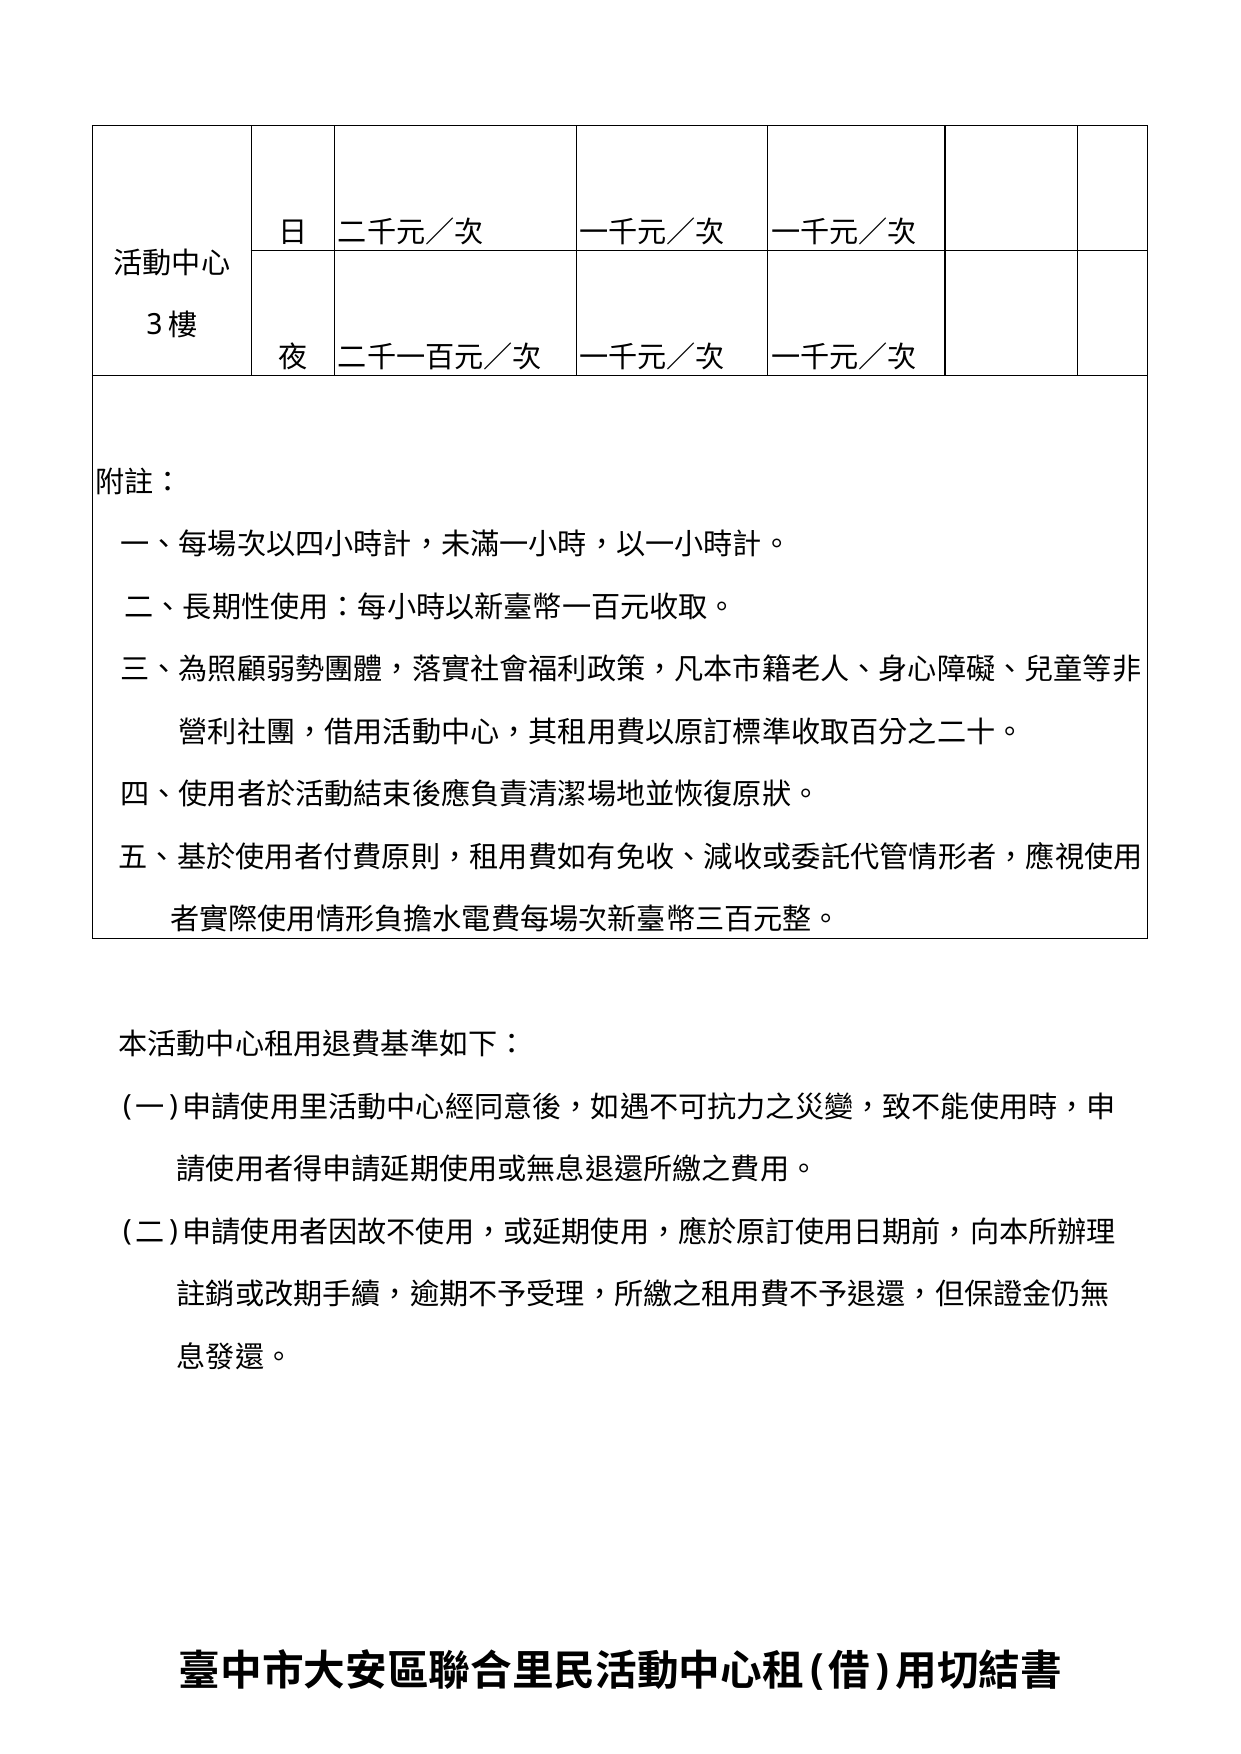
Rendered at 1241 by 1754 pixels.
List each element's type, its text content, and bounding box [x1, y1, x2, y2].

text (一)申請使用里活動中心經同意後，如遇不可抗力之災變，致不能使用時，申請使用者得申請延期使用或無息退還所繳之費用。 [118, 1063, 1122, 1188]
table_cell [946, 251, 1077, 375]
table_cell 活動中心 3樓 [93, 126, 251, 375]
table_cell 一千元／次 [768, 126, 944, 250]
table_cell 一千元／次 [577, 251, 767, 375]
table_cell 一千元／次 [577, 126, 767, 250]
table_cell 二千一百元／次 [335, 251, 576, 375]
text 臺中市大安區聯合里民活動中心租(借)用切結書 [118, 1625, 1122, 1688]
table_cell [1078, 126, 1147, 250]
text (二)申請使用者因故不使用，或延期使用，應於原訂使用日期前，向本所辦理註銷或改期手續，逾期不予受理，所繳之租用費不予退還，但保證金仍無息發還。 [118, 1188, 1122, 1375]
table_cell 夜 [252, 251, 334, 375]
text 本活動中心租用退費基準如下： [118, 1000, 1122, 1063]
table_cell 一千元／次 [768, 251, 944, 375]
table_cell 二千元／次 [335, 126, 576, 250]
table_cell 附註： 一、每場次以四小時計，未滿一小時，以一小時計。 二、長期性使用：每小時以新臺幣一百元收取。 三、為照顧弱勢團體，落實社會福利政策，凡本市籍老人、身心障礙、兒童等非營利社團，借用活動中心，其租用費以原訂標準收取百分之二十。 四、使用者於活動結束後應負責清潔場地並恢復原狀。 五、基於使用者付費原則，租用費如有免收、減收或委託代管情形者，應視使用者實際使用情形負擔水電費每場次新臺幣三百元整。 [93, 376, 1147, 938]
table_cell [946, 126, 1077, 250]
table_cell 日 [252, 126, 334, 250]
table_cell [1078, 251, 1147, 375]
